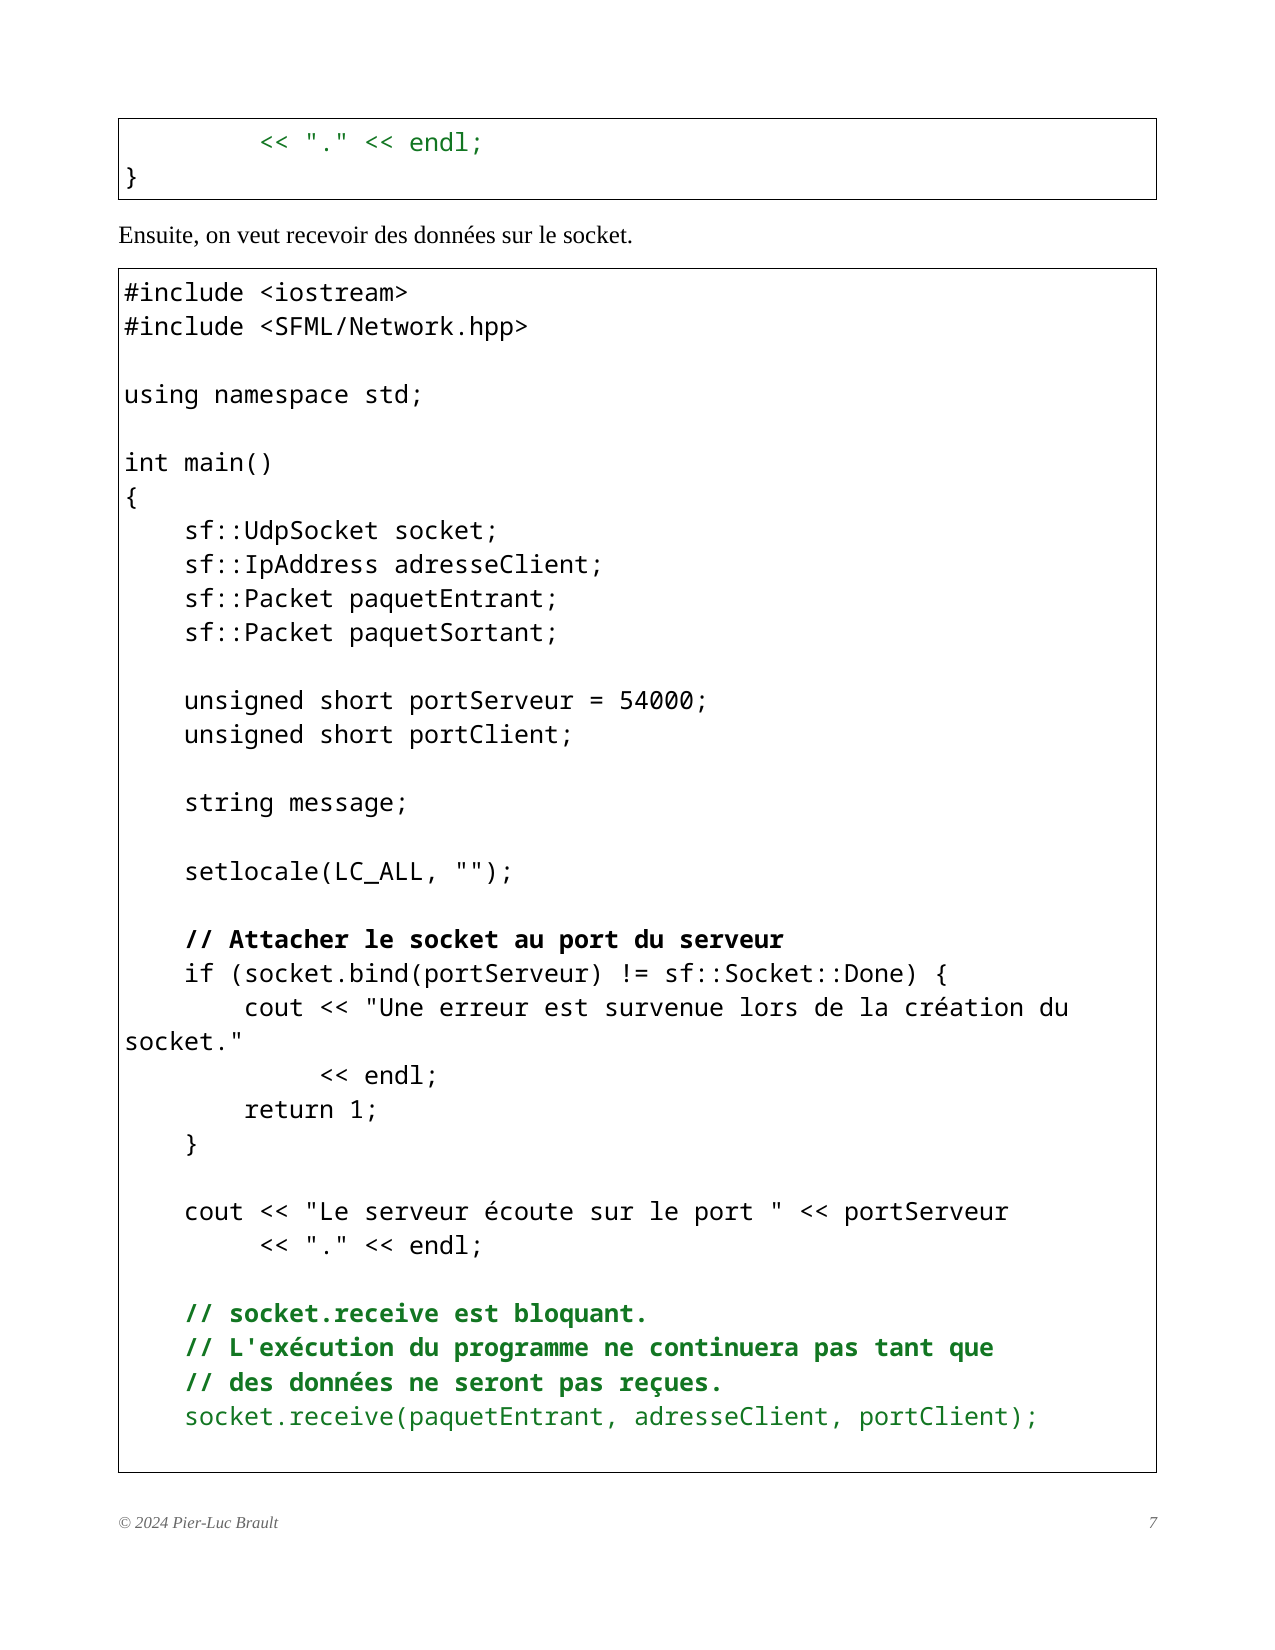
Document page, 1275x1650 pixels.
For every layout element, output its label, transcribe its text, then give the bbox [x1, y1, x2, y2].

table_header #include <iostream> #include <SFML/Network.hpp> using namespace std; int main() { sf::UdpSocket socket; sf::IpAddress adresseClient; sf::Packet paquetEntrant; sf::Packet paquetSortant; unsigned short portServeur = 54000; unsigned short portClient; string message; setlocale(LC_ALL, ""); // Attacher le socket au port du serveur if (socket.bind(portServeur) != sf::Socket::Done) { cout << "Une erreur est survenue lors de la création du socket." << endl; return 1; } cout << "Le serveur écoute sur le port " << portServeur << "." << endl; // socket.receive est bloquant. // L'exécution du programme ne continuera pas tant que // des données ne seront pas reçues. socket.receive(paquetEntrant, adresseClient, portClient); [119, 269, 1156, 1472]
table_header << "." << endl; } [119, 119, 1156, 199]
text Ensuite, on veut recevoir des données sur le socket. [118, 220, 1157, 248]
